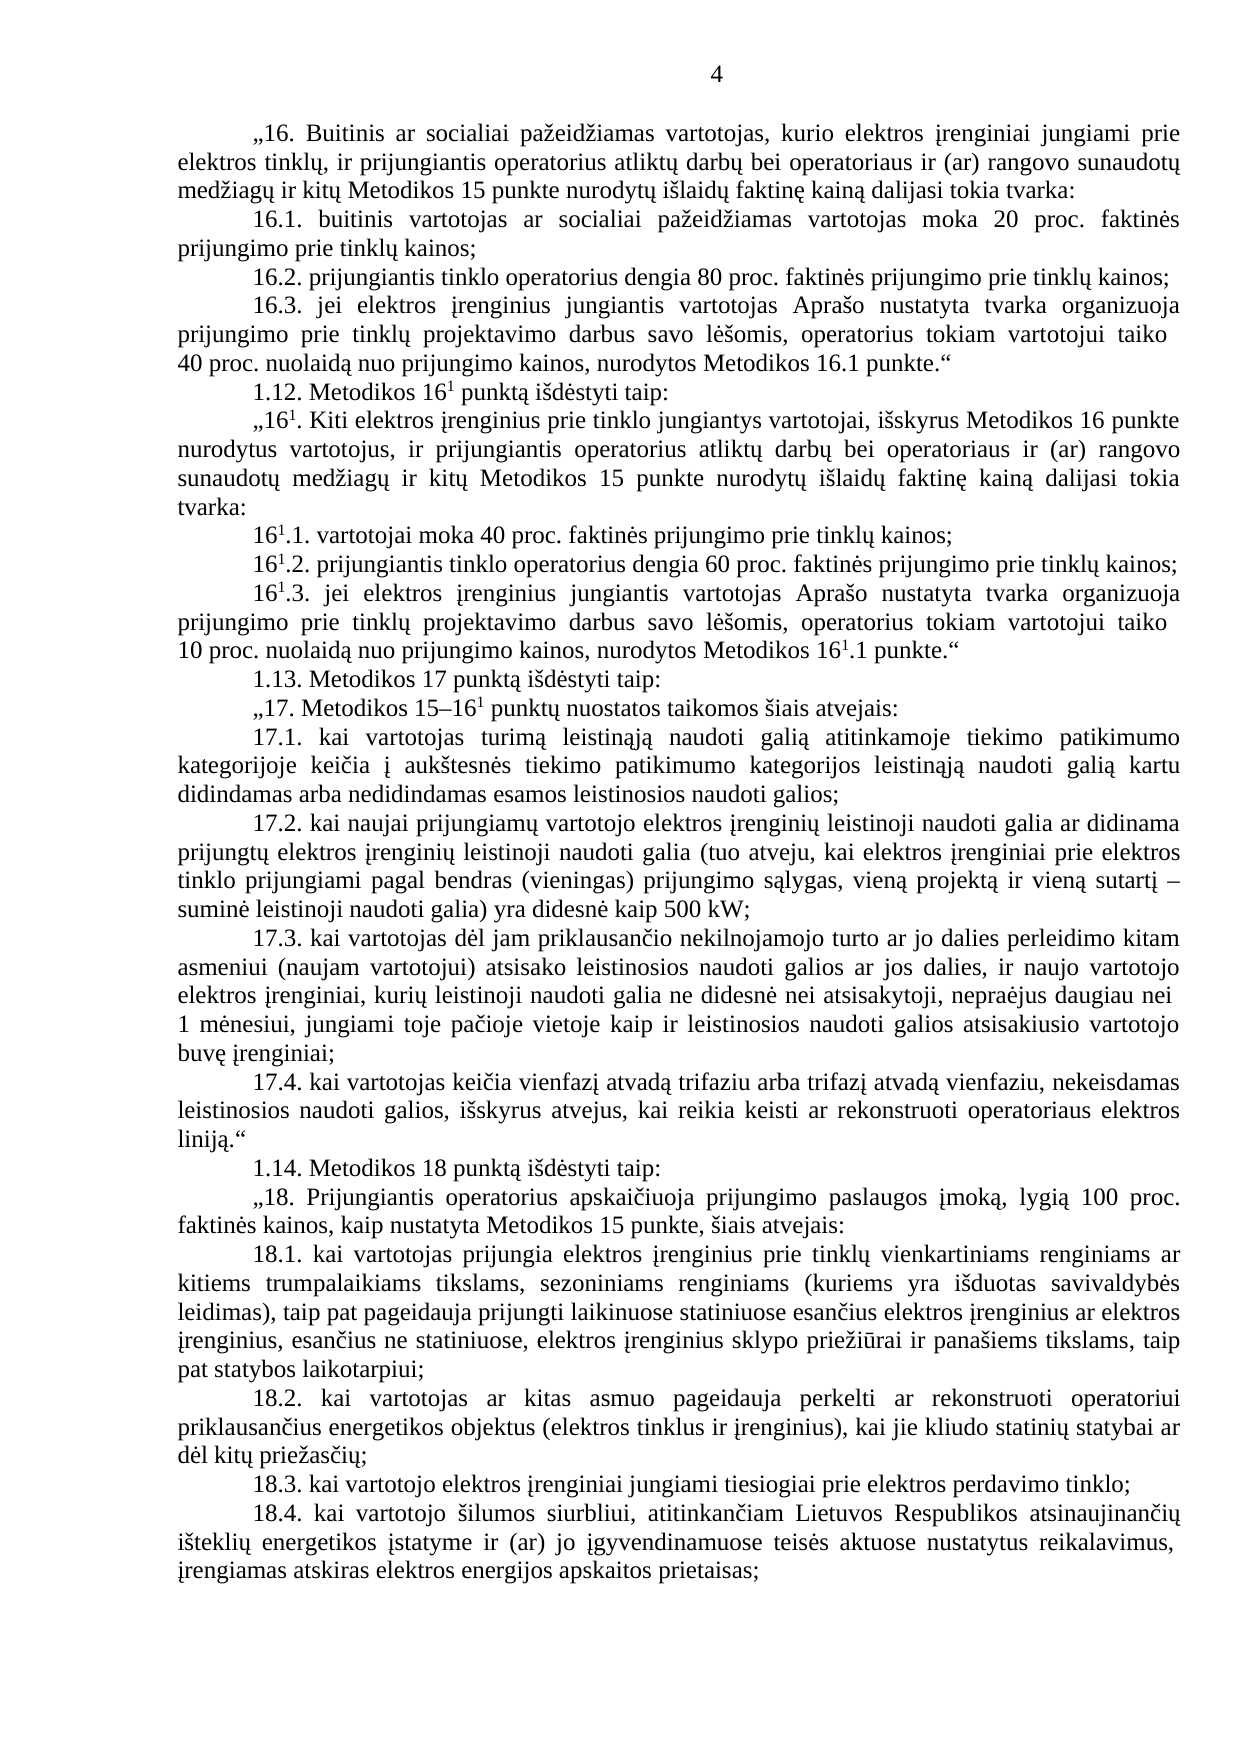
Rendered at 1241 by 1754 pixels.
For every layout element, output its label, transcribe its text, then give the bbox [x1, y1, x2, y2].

text 1.13. Metodikos 17 punktą išdėstyti taip: [177, 664, 1181, 693]
text 16.3. jei elektros įrenginius jungiantis vartotojas Aprašo nustatyta tvarka organizuoja prijungimo prie tinklų projektavimo darbus savo lėšomis, operatorius tokiam vartotojui taiko 40 proc. nuolaidą nuo prijungimo kainos, nurodytos Metodikos 16.1 punkte.“ [177, 291, 1181, 377]
text 161.3. jei elektros įrenginius jungiantis vartotojas Aprašo nustatyta tvarka organizuoja prijungimo prie tinklų projektavimo darbus savo lėšomis, operatorius tokiam vartotojui taiko 10 proc. nuolaidą nuo prijungimo kainos, nurodytos Metodikos 161.1 punkte.“ [177, 578, 1181, 664]
text 17.2. kai naujai prijungiamų vartotojo elektros įrenginių leistinoji naudoti galia ar didinama prijungtų elektros įrenginių leistinoji naudoti galia (tuo atveju, kai elektros įrenginiai prie elektros tinklo prijungiami pagal bendras (vieningas) prijungimo sąlygas, vieną projektą ir vieną sutartį – suminė leistinoji naudoti galia) yra didesnė kaip 500 kW; [177, 808, 1181, 923]
text 161.2. prijungiantis tinklo operatorius dengia 60 proc. faktinės prijungimo prie tinklų kainos; [177, 549, 1181, 578]
text 16.1. buitinis vartotojas ar socialiai pažeidžiamas vartotojas moka 20 proc. faktinės prijungimo prie tinklų kainos; [177, 204, 1181, 262]
text 161.1. vartotojai moka 40 proc. faktinės prijungimo prie tinklų kainos; [177, 521, 1181, 549]
text 17.4. kai vartotojas keičia vienfazį atvadą trifaziu arba trifazį atvadą vienfaziu, nekeisdamas leistinosios naudoti galios, išskyrus atvejus, kai reikia keisti ar rekonstruoti operatoriaus elektros liniją.“ [177, 1067, 1181, 1153]
text 16.2. prijungiantis tinklo operatorius dengia 80 proc. faktinės prijungimo prie tinklų kainos; [177, 262, 1181, 291]
text „16. Buitinis ar socialiai pažeidžiamas vartotojas, kurio elektros įrenginiai jungiami prie elektros tinklų, ir prijungiantis operatorius atliktų darbų bei operatoriaus ir (ar) rangovo sunaudotų medžiagų ir kitų Metodikos 15 punkte nurodytų išlaidų faktinę kainą dalijasi tokia tvarka: [177, 118, 1181, 204]
text 17.1. kai vartotojas turimą leistinąją naudoti galią atitinkamoje tiekimo patikimumo kategorijoje keičia į aukštesnės tiekimo patikimumo kategorijos leistinąją naudoti galią kartu didindamas arba nedidindamas esamos leistinosios naudoti galios; [177, 722, 1181, 808]
text 17.3. kai vartotojas dėl jam priklausančio nekilnojamojo turto ar jo dalies perleidimo kitam asmeniui (naujam vartotojui) atsisako leistinosios naudoti galios ar jos dalies, ir naujo vartotojo elektros įrenginiai, kurių leistinoji naudoti galia ne didesnė nei atsisakytoji, nepraėjus daugiau nei 1 mėnesiui, jungiami toje pačioje vietoje kaip ir leistinosios naudoti galios atsisakiusio vartotojo buvę įrenginiai; [177, 923, 1181, 1067]
text 18.1. kai vartotojas prijungia elektros įrenginius prie tinklų vienkartiniams renginiams ar kitiems trumpalaikiams tikslams, sezoniniams renginiams (kuriems yra išduotas savivaldybės leidimas), taip pat pageidauja prijungti laikinuose statiniuose esančius elektros įrenginius ar elektros įrenginius, esančius ne statiniuose, elektros įrenginius sklypo priežiūrai ir panašiems tikslams, taip pat statybos laikotarpiui; [177, 1239, 1181, 1383]
text 18.4. kai vartotojo šilumos siurbliui, atitinkančiam Lietuvos Respublikos atsinaujinančių išteklių energetikos įstatyme ir (ar) jo įgyvendinamuose teisės aktuose nustatytus reikalavimus, įrengiamas atskiras elektros energijos apskaitos prietaisas; [177, 1498, 1181, 1584]
text „18. Prijungiantis operatorius apskaičiuoja prijungimo paslaugos įmoką, lygią 100 proc. faktinės kainos, kaip nustatyta Metodikos 15 punkte, šiais atvejais: [177, 1182, 1181, 1239]
text „17. Metodikos 15–161 punktų nuostatos taikomos šiais atvejais: [177, 693, 1181, 722]
text „161. Kiti elektros įrenginius prie tinklo jungiantys vartotojai, išskyrus Metodikos 16 punkte nurodytus vartotojus, ir prijungiantis operatorius atliktų darbų bei operatoriaus ir (ar) rangovo sunaudotų medžiagų ir kitų Metodikos 15 punkte nurodytų išlaidų faktinę kainą dalijasi tokia tvarka: [177, 406, 1181, 521]
text 1.12. Metodikos 161 punktą išdėstyti taip: [177, 377, 1181, 406]
text 1.14. Metodikos 18 punktą išdėstyti taip: [177, 1153, 1181, 1182]
text 18.3. kai vartotojo elektros įrenginiai jungiami tiesiogiai prie elektros perdavimo tinklo; [177, 1469, 1181, 1498]
text 18.2. kai vartotojas ar kitas asmuo pageidauja perkelti ar rekonstruoti operatoriui priklausančius energetikos objektus (elektros tinklus ir įrenginius), kai jie kliudo statinių statybai ar dėl kitų priežasčių; [177, 1383, 1181, 1469]
